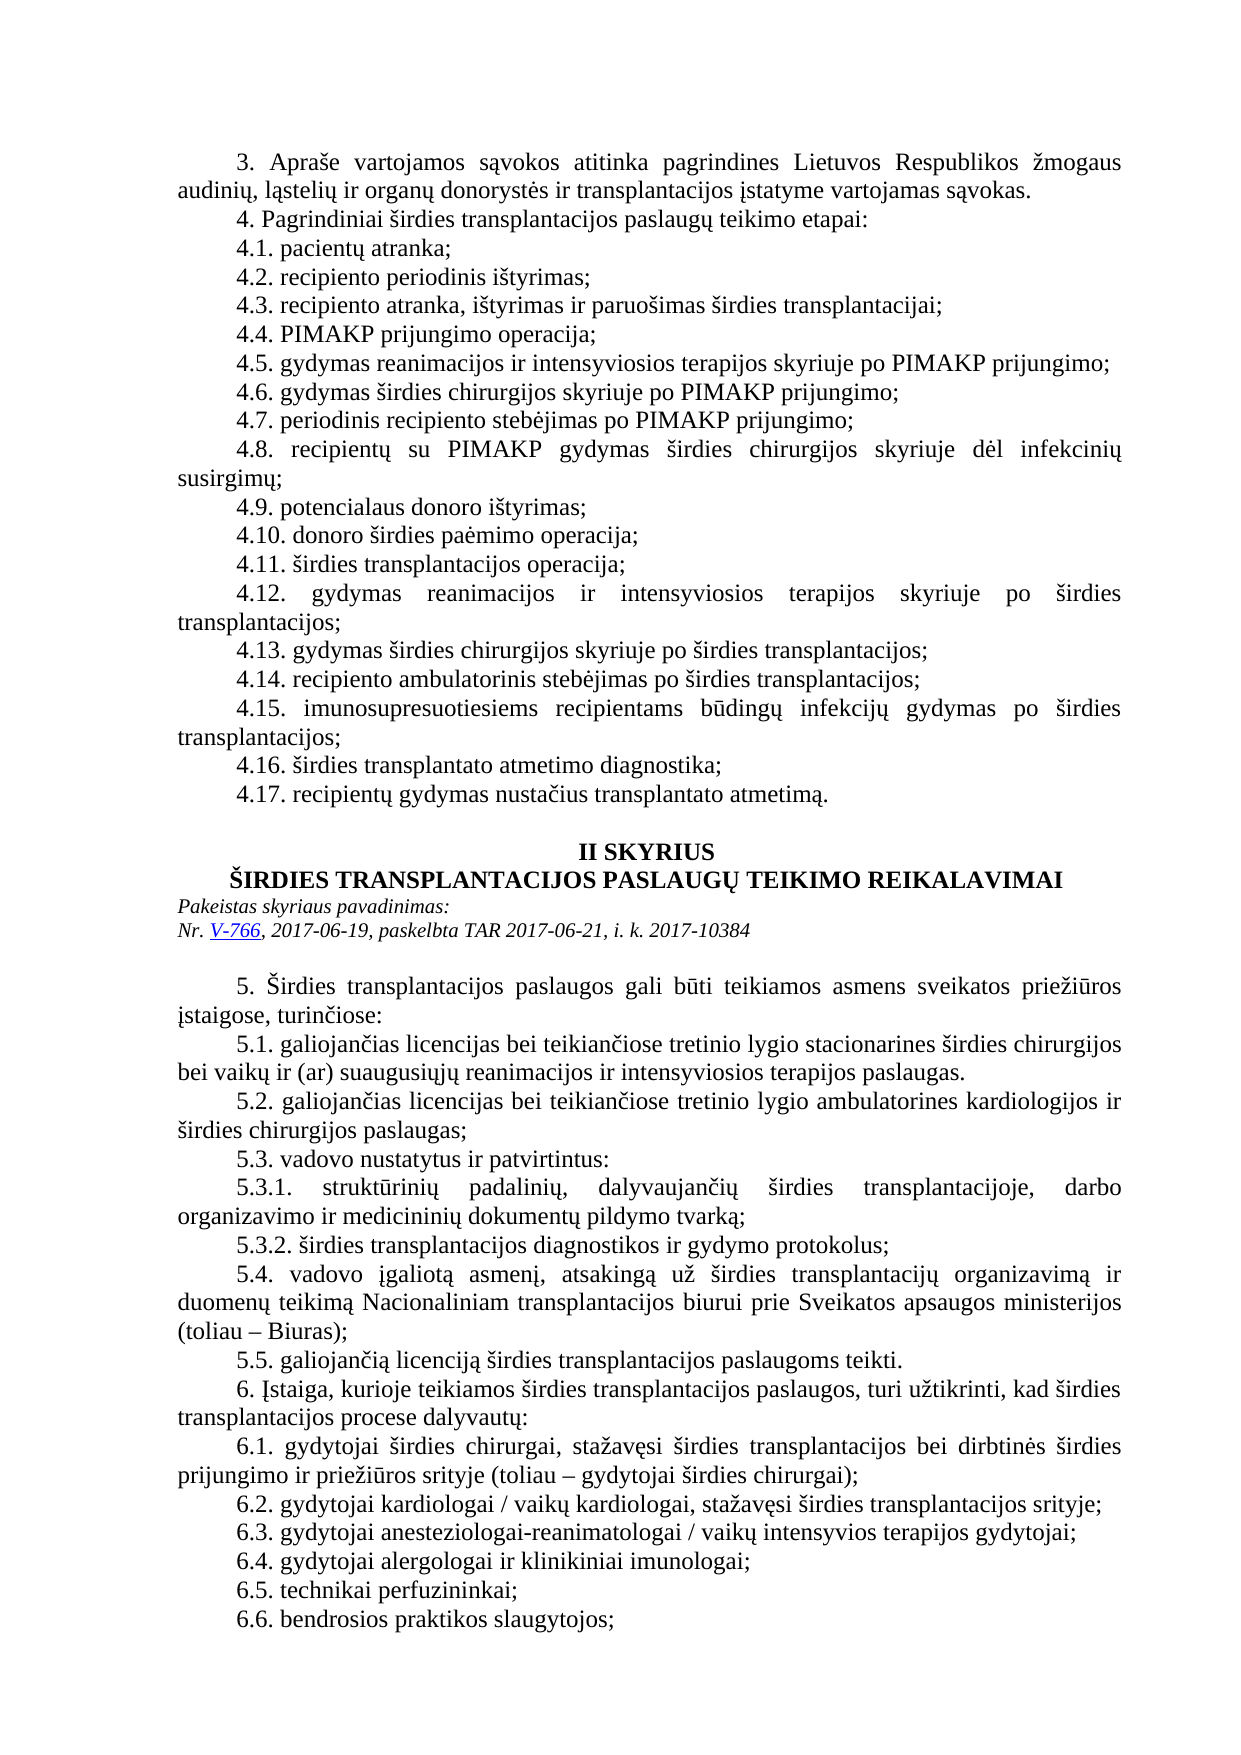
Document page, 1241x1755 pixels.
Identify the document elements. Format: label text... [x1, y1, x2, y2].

text 4.17. recipientų gydymas nustačius transplantato atmetimą. [177, 779, 1122, 808]
text 4.5. gydymas reanimacijos ir intensyviosios terapijos skyriuje po PIMAKP prijungimo; [177, 348, 1122, 377]
text 5.3. vadovo nustatytus ir patvirtintus: [177, 1144, 1122, 1172]
text 4.11. širdies transplantacijos operacija; [177, 549, 1122, 578]
text Nr. V-766, 2017-06-19, paskelbta TAR 2017-06-21, i. k. 2017-10384 [177, 918, 1122, 942]
text 4. Pagrindiniai širdies transplantacijos paslaugų teikimo etapai: [177, 204, 1122, 233]
text 6.3. gydytojai anesteziologai-reanimatologai / vaikų intensyvios terapijos gydytojai; [177, 1517, 1122, 1546]
text 4.10. donoro širdies paėmimo operacija; [177, 521, 1122, 549]
text 5. Širdies transplantacijos paslaugos gali būti teikiamos asmens sveikatos priežiūros įstaigose, turinčiose: [177, 971, 1122, 1029]
text 5.5. galiojančią licenciją širdies transplantacijos paslaugoms teikti. [177, 1345, 1122, 1374]
text 6.5. technikai perfuzininkai; [177, 1575, 1122, 1604]
text 5.2. galiojančias licencijas bei teikiančiose tretinio lygio ambulatorines kardiologijos ir širdies chirurgijos paslaugas; [177, 1086, 1122, 1144]
text 4.8. recipientų su PIMAKP gydymas širdies chirurgijos skyriuje dėl infekcinių susirgimų; [177, 434, 1122, 492]
text Pakeistas skyriaus pavadinimas: [177, 894, 1122, 918]
text 4.9. potencialaus donoro ištyrimas; [177, 492, 1122, 521]
text 4.6. gydymas širdies chirurgijos skyriuje po PIMAKP prijungimo; [177, 377, 1122, 406]
text 6.4. gydytojai alergologai ir klinikiniai imunologai; [177, 1546, 1122, 1575]
text 4.1. pacientų atranka; [177, 233, 1122, 262]
text 4.2. recipiento periodinis ištyrimas; [177, 262, 1122, 291]
text 4.7. periodinis recipiento stebėjimas po PIMAKP prijungimo; [177, 406, 1122, 434]
text 6.6. bendrosios praktikos slaugytojos; [177, 1604, 1122, 1632]
text 6. Įstaiga, kurioje teikiamos širdies transplantacijos paslaugos, turi užtikrinti, kad širdies transplantacijos procese dalyvautų: [177, 1374, 1122, 1431]
text 4.12. gydymas reanimacijos ir intensyviosios terapijos skyriuje po širdies transplantacijos; [177, 578, 1122, 636]
text 4.14. recipiento ambulatorinis stebėjimas po širdies transplantacijos; [177, 664, 1122, 693]
text 6.1. gydytojai širdies chirurgai, stažavęsi širdies transplantacijos bei dirbtinės širdies prijungimo ir priežiūros srityje (toliau – gydytojai širdies chirurgai); [177, 1431, 1122, 1489]
text 4.3. recipiento atranka, ištyrimas ir paruošimas širdies transplantacijai; [177, 291, 1122, 319]
text II SKYRIUS ŠIRDIES TRANSPLANTACIJOS PASLAUGŲ TEIKIMO REIKALAVIMAI [177, 837, 1122, 894]
text 4.15. imunosupresuotiesiems recipientams būdingų infekcijų gydymas po širdies transplantacijos; [177, 693, 1122, 751]
text 5.3.2. širdies transplantacijos diagnostikos ir gydymo protokolus; [177, 1230, 1122, 1259]
text 4.4. PIMAKP prijungimo operacija; [177, 319, 1122, 348]
text 5.4. vadovo įgaliotą asmenį, atsakingą už širdies transplantacijų organizavimą ir duomenų teikimą Nacionaliniam transplantacijos biurui prie Sveikatos apsaugos ministerijos (toliau – Biuras); [177, 1259, 1122, 1345]
text 4.13. gydymas širdies chirurgijos skyriuje po širdies transplantacijos; [177, 636, 1122, 664]
text 4.16. širdies transplantato atmetimo diagnostika; [177, 751, 1122, 779]
text 5.1. galiojančias licencijas bei teikiančiose tretinio lygio stacionarines širdies chirurgijos bei vaikų ir (ar) suaugusiųjų reanimacijos ir intensyviosios terapijos paslaugas. [177, 1029, 1122, 1086]
text 6.2. gydytojai kardiologai / vaikų kardiologai, stažavęsi širdies transplantacijos srityje; [177, 1489, 1122, 1517]
text 3. Apraše vartojamos sąvokos atitinka pagrindines Lietuvos Respublikos žmogaus audinių, ląstelių ir organų donorystės ir transplantacijos įstatyme vartojamas sąvokas. [177, 147, 1122, 204]
text 5.3.1. struktūrinių padalinių, dalyvaujančių širdies transplantacijoje, darbo organizavimo ir medicininių dokumentų pildymo tvarką; [177, 1172, 1122, 1230]
